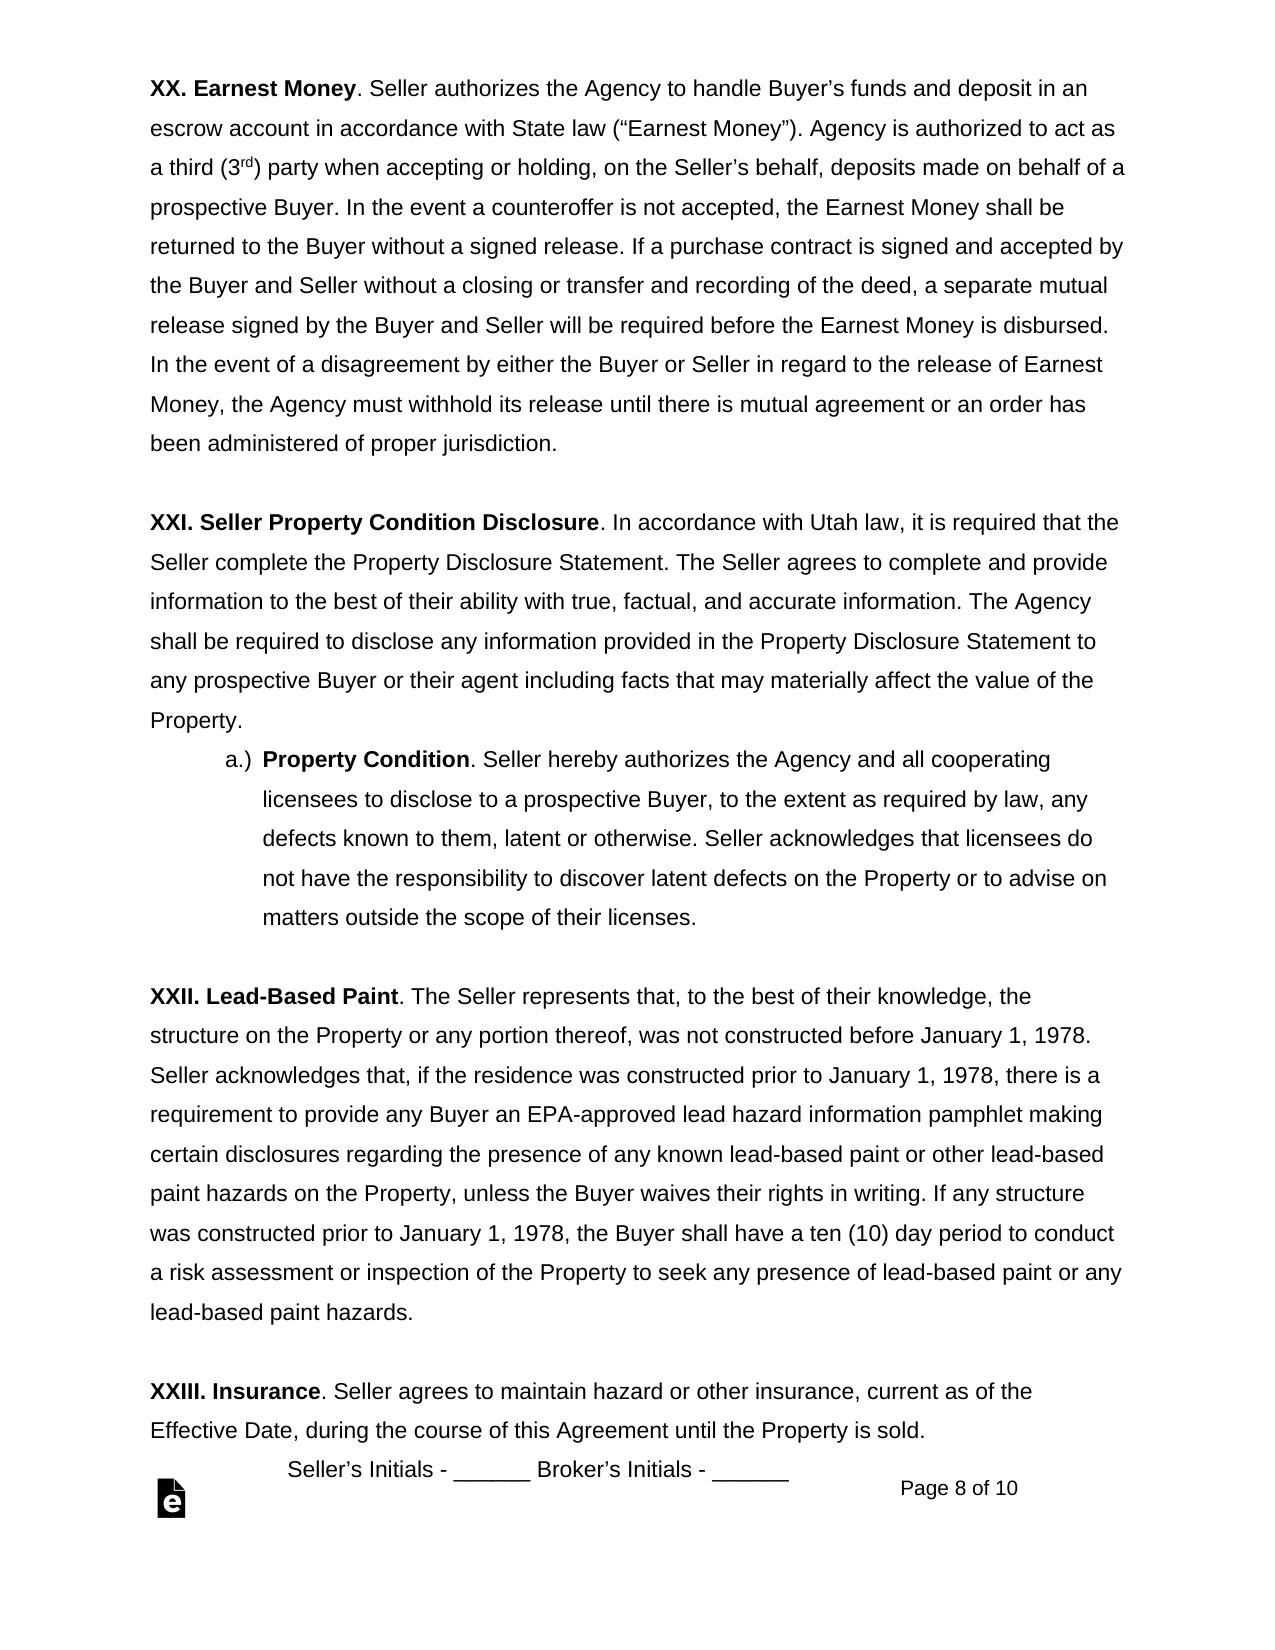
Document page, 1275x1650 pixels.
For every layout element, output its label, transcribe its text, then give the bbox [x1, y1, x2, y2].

text XX. Earnest Money. Seller authorizes the Agency to handle Buyer’s funds and deposit in an escrow account in accordance with State law (“Earnest Money”). Agency is authorized to act as a third (3rd) party when accepting or holding, on the Seller’s behalf, deposits made on behalf of a prospective Buyer. In the event a counteroffer is not accepted, the Earnest Money shall be returned to the Buyer without a signed release. If a purchase contract is signed and accepted by the Buyer and Seller without a closing or transfer and recording of the deed, a separate mutual release signed by the Buyer and Seller will be required before the Earnest Money is disbursed. In the event of a disagreement by either the Buyer or Seller in regard to the release of Earnest Money, the Agency must withhold its release until there is mutual agreement or an order has been administered of proper jurisdiction. [150, 75, 1125, 457]
text XXIII. Insurance. Seller agrees to maintain hazard or other insurance, current as of the Effective Date, during the course of this Agreement until the Property is sold. [150, 1378, 1125, 1444]
list Property Condition. Seller hereby authorizes the Agency and all cooperating licensees to disclose to a prospective Buyer, to the extent as required by law, any defects known to them, latent or otherwise. Seller acknowledges that licensees do not have the responsibility to discover latent defects on the Property or to advise on matters outside the scope of their licenses. [225, 746, 1125, 930]
text XXI. Seller Property Condition Disclosure. In accordance with Utah law, it is required that the Seller complete the Property Disclosure Statement. The Seller agrees to complete and provide information to the best of their ability with true, factual, and accurate information. The Agency shall be required to disclose any information provided in the Property Disclosure Statement to any prospective Buyer or their agent including facts that may materially affect the value of the Property. [150, 509, 1125, 733]
text XXII. Lead-Based Paint. The Seller represents that, to the best of their knowledge, the structure on the Property or any portion thereof, was not constructed before January 1, 1978. Seller acknowledges that, if the residence was constructed prior to January 1, 1978, there is a requirement to provide any Buyer an EPA-approved lead hazard information pamphlet making certain disclosures regarding the presence of any known lead-based paint or other lead-based paint hazards on the Property, unless the Buyer waives their rights in writing. If any structure was constructed prior to January 1, 1978, the Buyer shall have a ten (10) day period to conduct a risk assessment or inspection of the Property to seek any presence of lead-based paint or any lead-based paint hazards. [150, 983, 1125, 1325]
